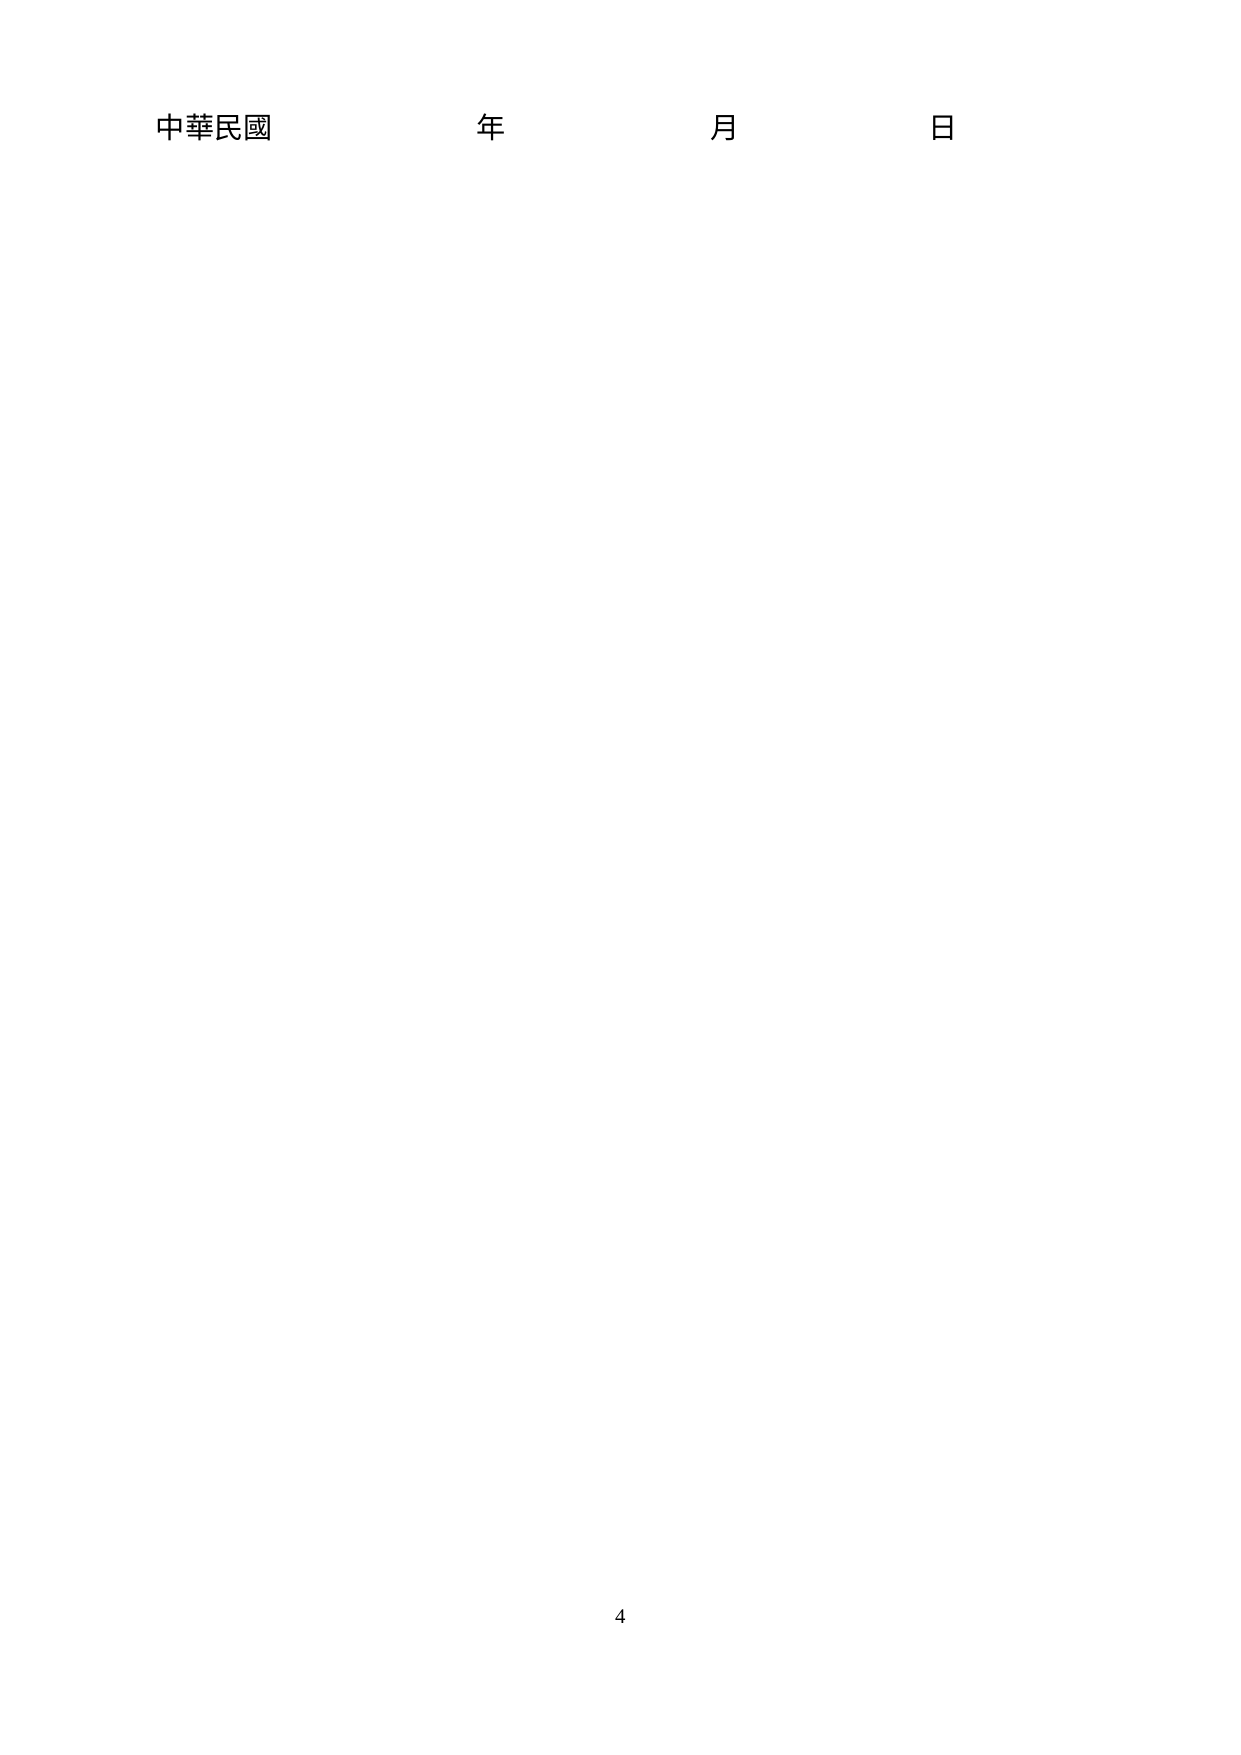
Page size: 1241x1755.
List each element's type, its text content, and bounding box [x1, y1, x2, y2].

text 中華民國 年 月 日 [156, 89, 1122, 151]
